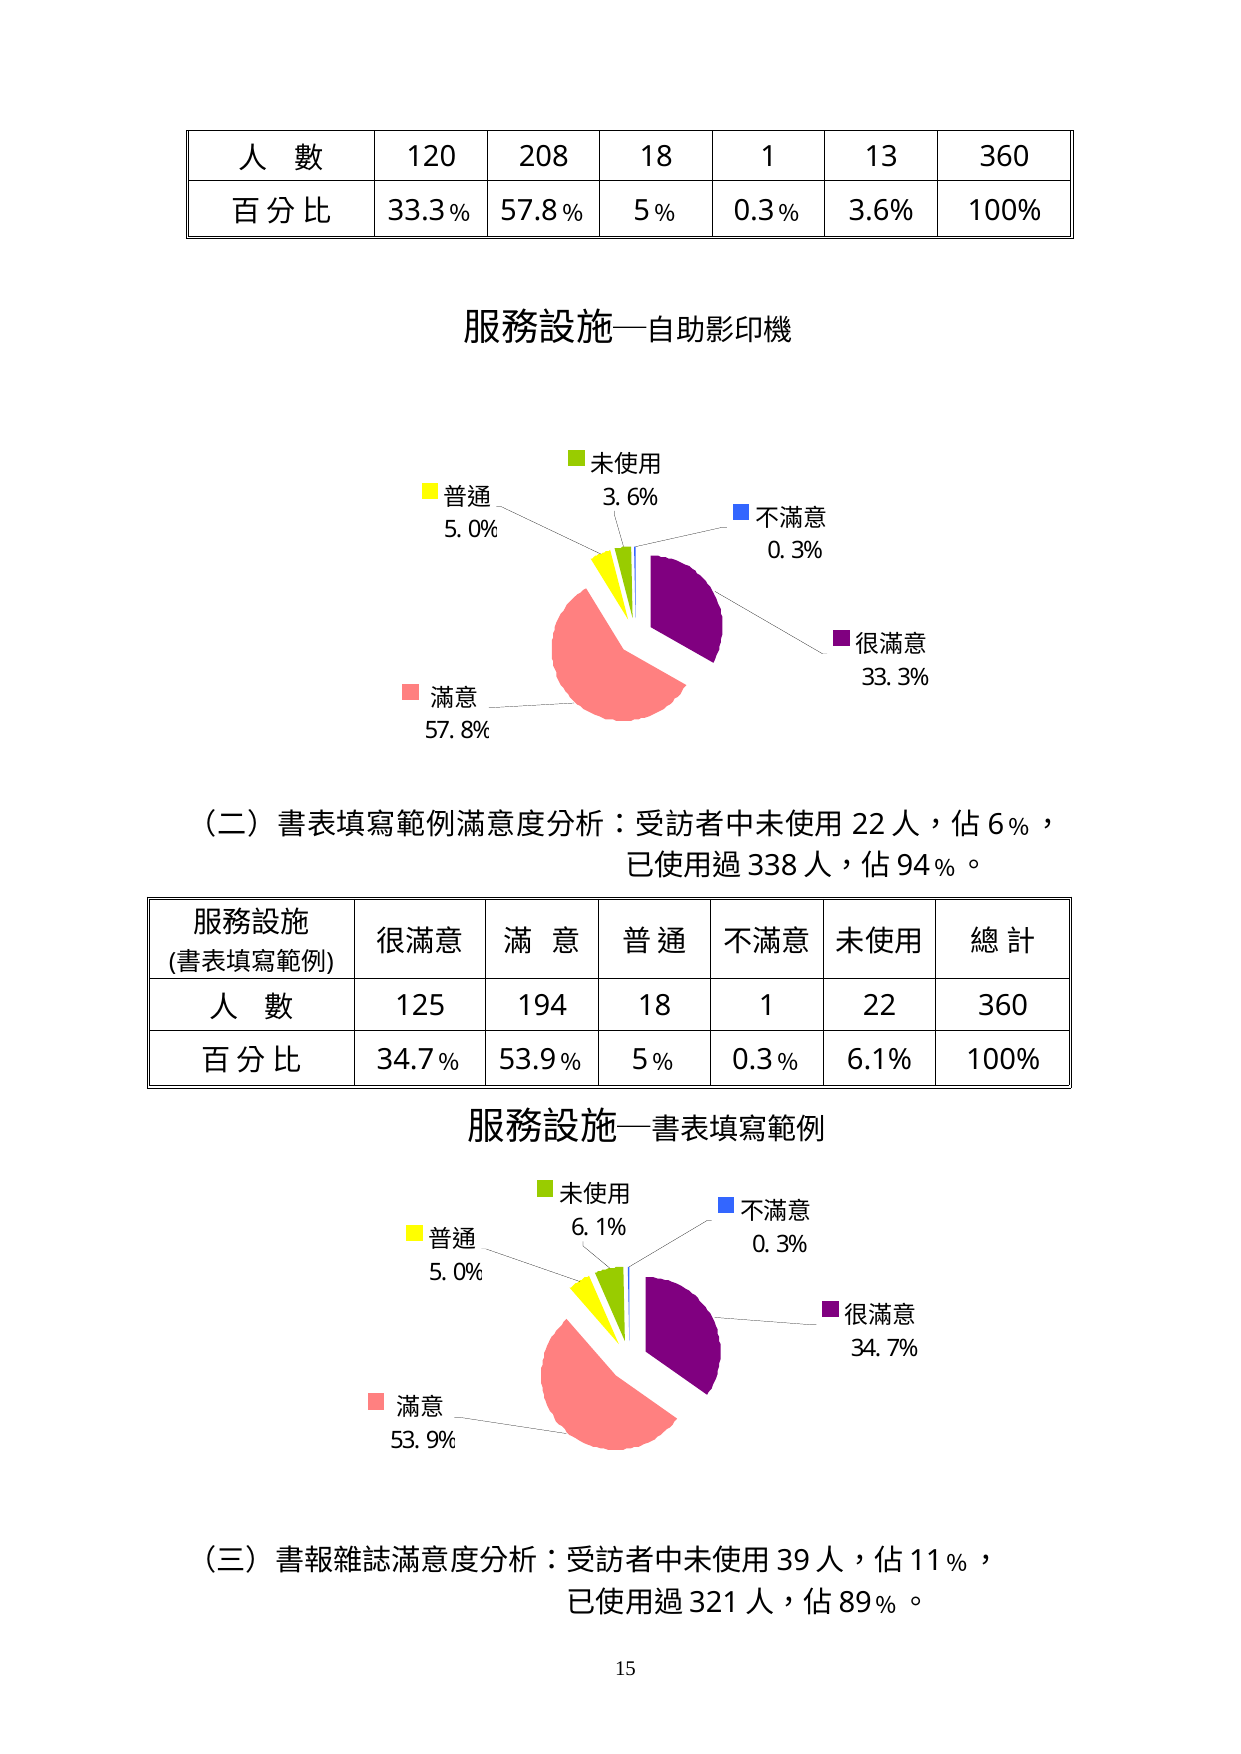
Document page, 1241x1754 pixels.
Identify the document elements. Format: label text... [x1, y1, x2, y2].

table_cell 18 [599, 979, 710, 1030]
text （三）書報雜誌滿意度分析：受訪者中未使用39人，佔11﹪， [187, 1537, 1063, 1579]
table_cell 1 [713, 131, 824, 180]
table_cell 100% [936, 1031, 1069, 1085]
table_header 總 計 [936, 900, 1069, 977]
table_cell 13 [825, 131, 937, 180]
table_cell 33.3﹪ [375, 181, 487, 236]
text 服務設施─自助影印機 [316, 297, 939, 344]
table_cell 百 分 比 [189, 181, 374, 236]
table_cell 57.8﹪ [488, 181, 599, 236]
table_cell 34.7﹪ [355, 1031, 485, 1085]
table_cell 120 [375, 131, 487, 180]
table_cell 100% [938, 181, 1070, 236]
text 服務設施─書表填寫範例 [372, 1096, 921, 1142]
table_cell 194 [486, 979, 598, 1030]
table_cell 0.3﹪ [711, 1031, 823, 1085]
table_cell 18 [600, 131, 712, 180]
table_header 未使用 [824, 900, 935, 977]
text （二）書表填寫範例滿意度分析：受訪者中未使用22人，佔6﹪， 已使用過338人，佔94﹪。 [187, 801, 1063, 884]
table_cell 1 [711, 979, 823, 1030]
table_header 服務設施 (書表填寫範例) [150, 900, 354, 977]
table_cell 5﹪ [599, 1031, 710, 1085]
table_header 滿 意 [486, 900, 598, 977]
text 已使用過321人，佔89﹪。 [566, 1579, 1063, 1621]
table_cell 125 [355, 979, 485, 1030]
table_cell 5﹪ [600, 181, 712, 236]
table_cell 53.9﹪ [486, 1031, 598, 1085]
table_cell 百 分 比 [150, 1031, 354, 1085]
table_cell 360 [936, 979, 1069, 1030]
table_cell 360 [938, 131, 1070, 180]
table_cell 208 [488, 131, 599, 180]
table_header 普 通 [599, 900, 710, 977]
table_cell 3.6% [825, 181, 937, 236]
table_header 不滿意 [711, 900, 823, 977]
table_cell 人 數 [189, 131, 374, 180]
table_cell 6.1% [824, 1031, 935, 1085]
table_cell 22 [824, 979, 935, 1030]
table_header 很滿意 [355, 900, 485, 977]
table_cell 人 數 [150, 979, 354, 1030]
table_cell 0.3﹪ [713, 181, 824, 236]
